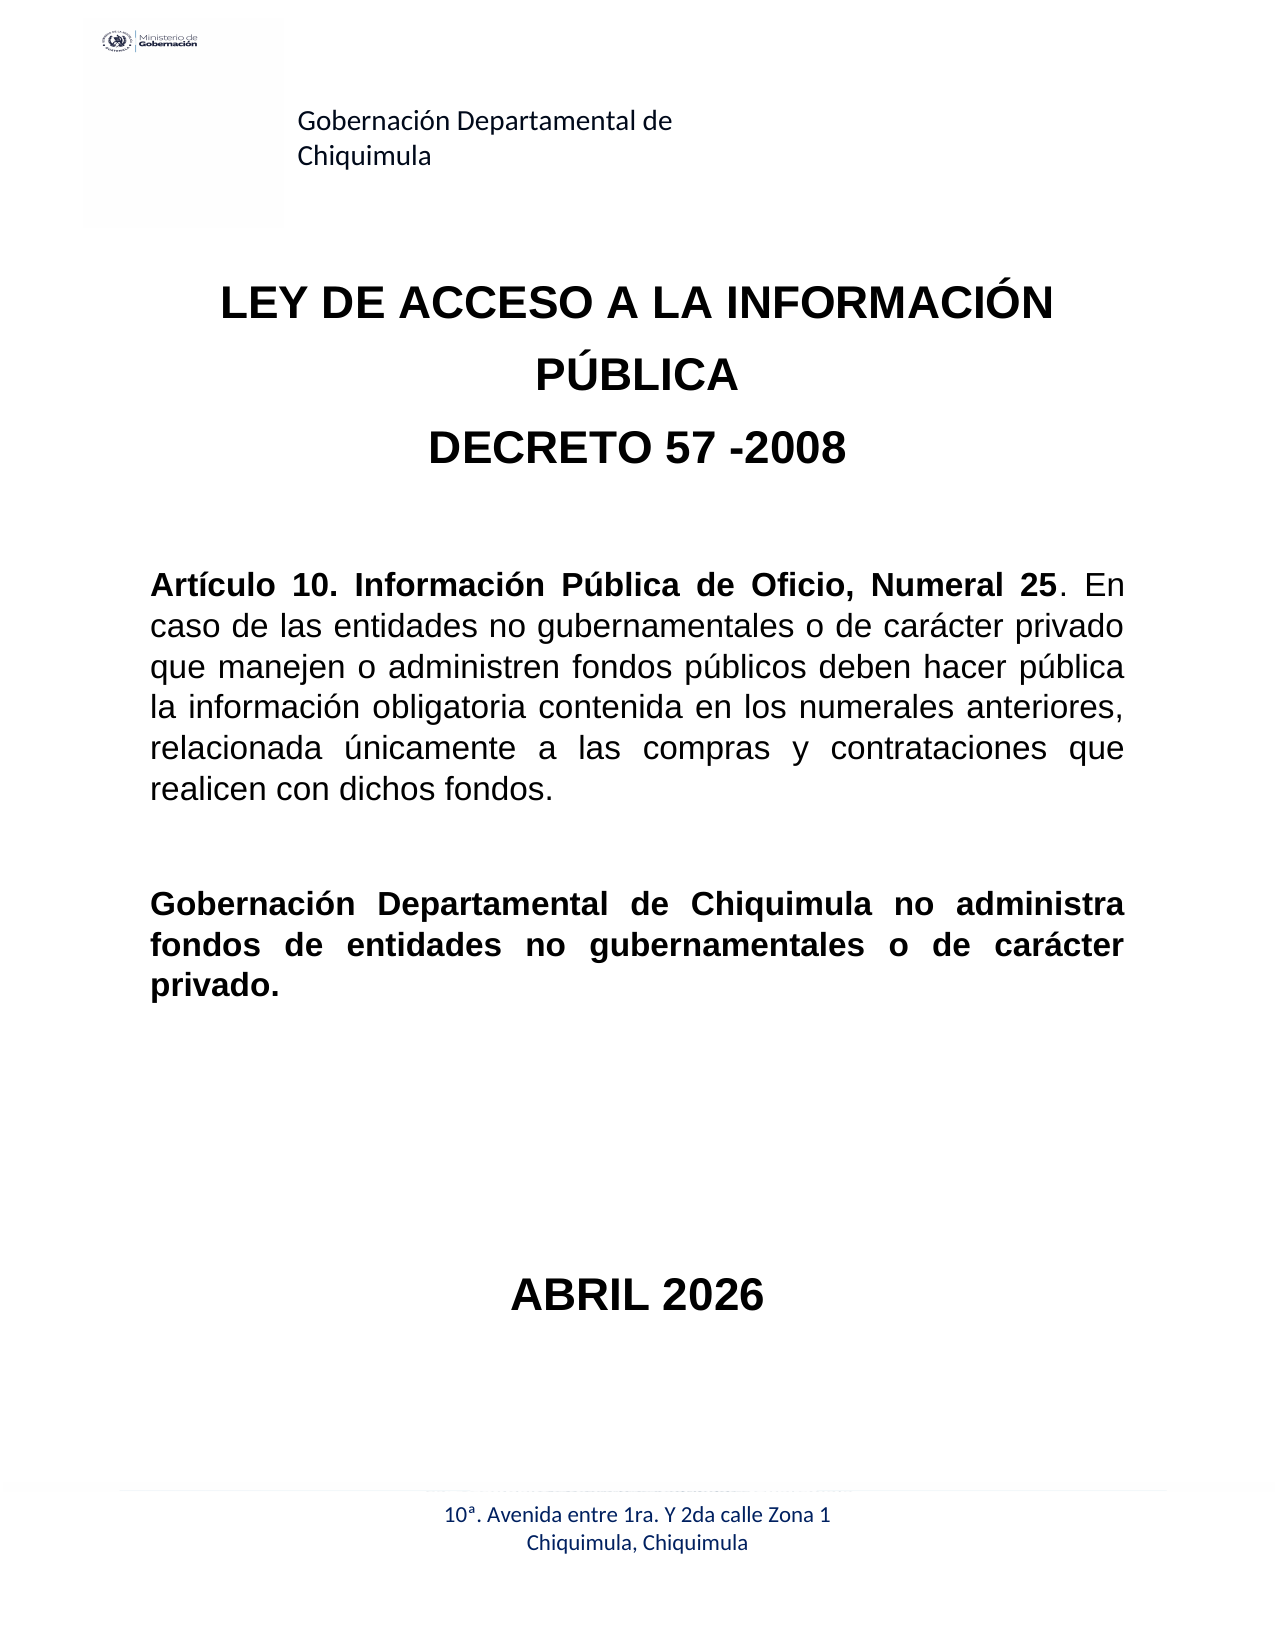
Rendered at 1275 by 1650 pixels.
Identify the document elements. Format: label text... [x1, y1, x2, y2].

text ABRIL 2026 [150, 1267, 1125, 1320]
text Gobernación Departamental de Chiquimula no administra fondos de entidades no gubernamentales o de carácter privado. [150, 884, 1125, 1004]
text LEY DE ACCESO A LA INFORMACIÓN [150, 275, 1125, 328]
text Artículo 10. Información Pública de Oficio, Numeral 25. En caso de las entidades no gubernamentales o de carácter privado que manejen o administren fondos públicos deben hacer pública la información obligatoria contenida en los numerales anteriores, relacionada únicamente a las compras y contrataciones que realicen con dichos fondos. [150, 565, 1125, 807]
text DECRETO 57 -2008 [150, 420, 1125, 473]
text PÚBLICA [150, 348, 1125, 401]
